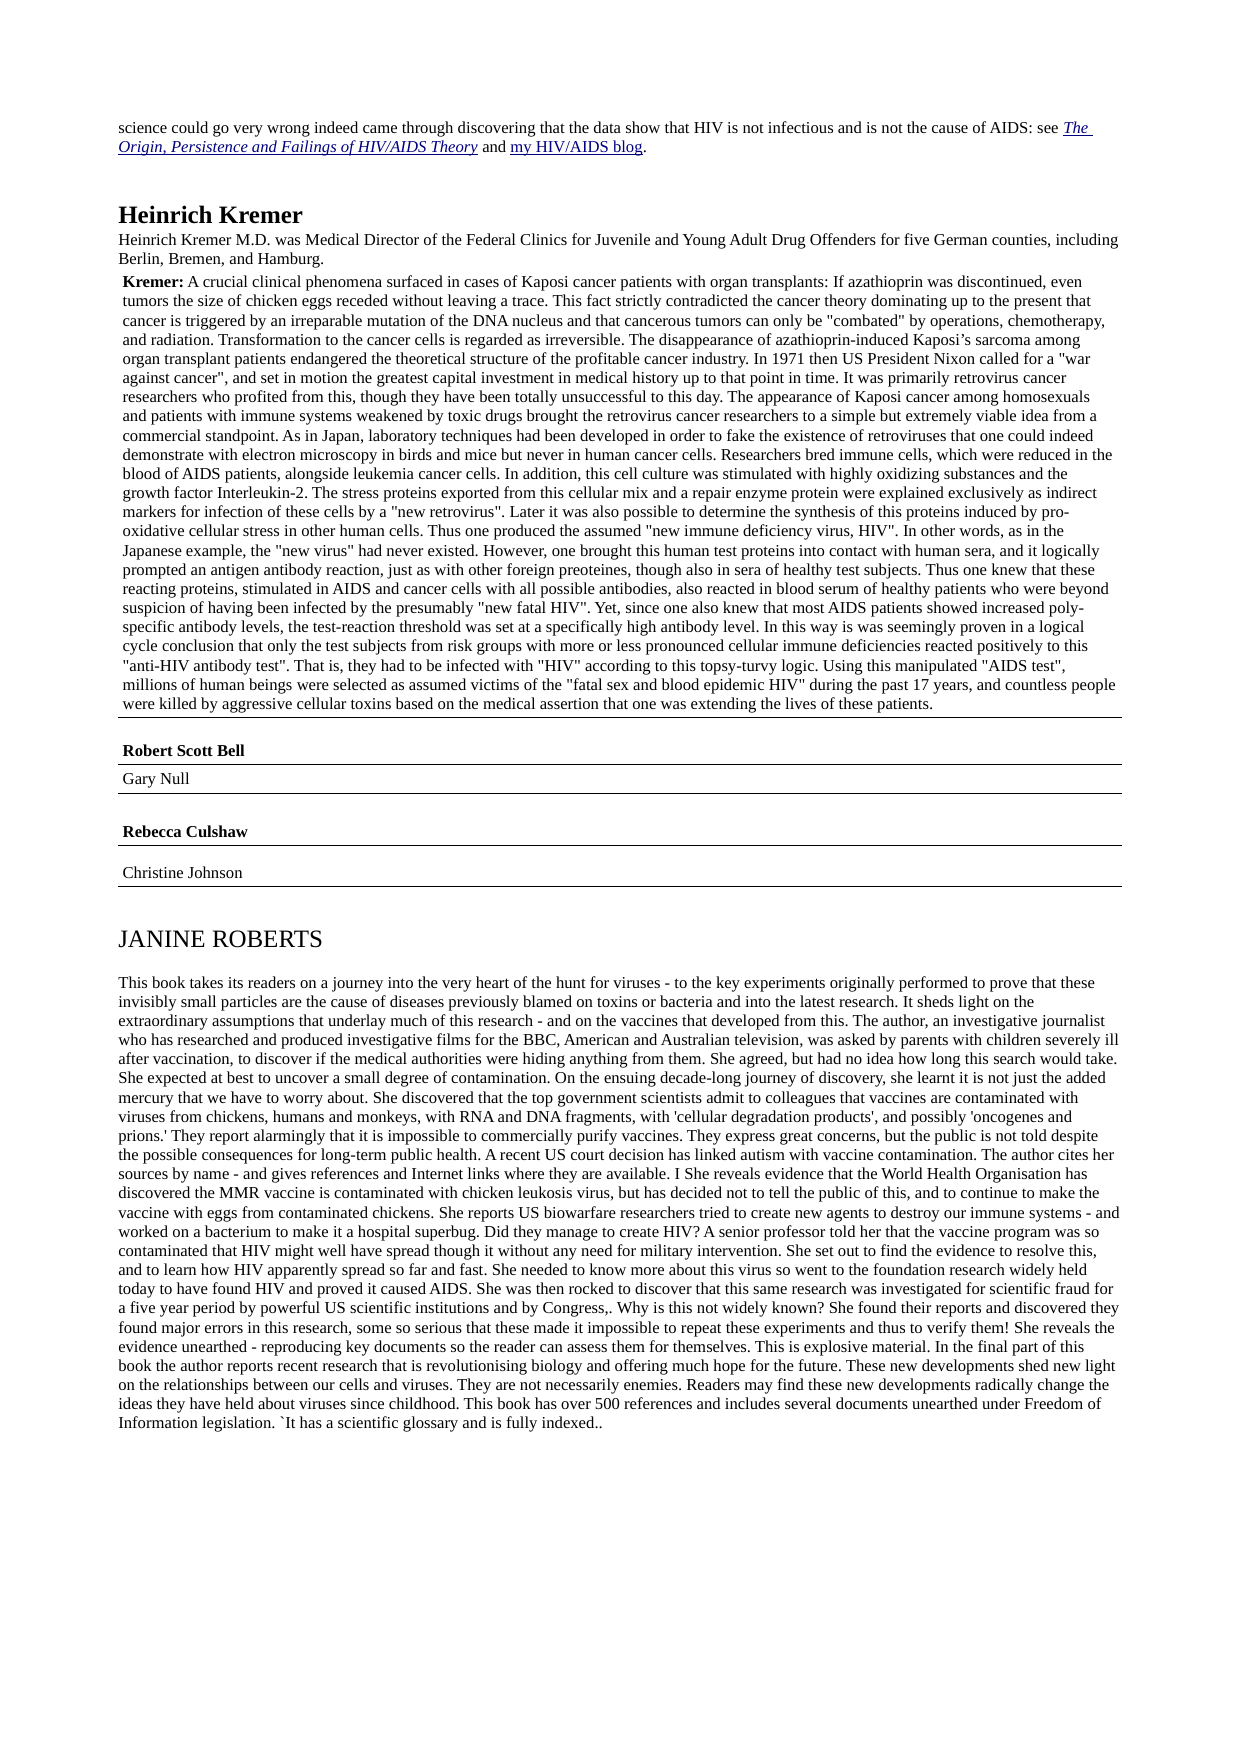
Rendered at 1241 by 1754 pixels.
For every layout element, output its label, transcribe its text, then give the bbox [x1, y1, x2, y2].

text science could go very wrong indeed came through discovering that the data show that HIV is not infectious and is not the cause of AIDS: see The Origin, Persistence and Failings of HIV/AIDS Theory and my HIV/AIDS blog. [118, 118, 1122, 156]
text Heinrich Kremer M.D. was Medical Director of the Federal Clinics for Juvenile and Young Adult Drug Offenders for five German counties, including Berlin, Bremen, and Hamburg. [118, 229, 1122, 268]
text Christine Johnson [118, 858, 1122, 886]
text This book takes its readers on a journey into the very heart of the hunt for viruses - to the key experiments originally performed to prove that these invisibly small particles are the cause of diseases previously blamed on toxins or bacteria and into the latest research. It sheds light on the extraordinary assumptions that underlay much of this research - and on the vaccines that developed from this. The author, an investigative journalist who has researched and produced investigative films for the BBC, American and Australian television, was asked by parents with children severely ill after vaccination, to discover if the medical authorities were hiding anything from them. She agreed, but had no idea how long this search would take. She expected at best to uncover a small degree of contamination. On the ensuing decade-long journey of discovery, she learnt it is not just the added mercury that we have to worry about. She discovered that the top government scientists admit to colleagues that vaccines are contaminated with viruses from chickens, humans and monkeys, with RNA and DNA fragments, with 'cellular degradation products', and possibly 'oncogenes and prions.' They report alarmingly that it is impossible to commercially purify vaccines. They express great concerns, but the public is not told despite the possible consequences for long-term public health. A recent US court decision has linked autism with vaccine contamination. The author cites her sources by name - and gives references and Internet links where they are available. I She reveals evidence that the World Health Organisation has discovered the MMR vaccine is contaminated with chicken leukosis virus, but has decided not to tell the public of this, and to continue to make the vaccine with eggs from contaminated chickens. She reports US biowarfare researchers tried to create new agents to destroy our immune systems - and worked on a bacterium to make it a hospital superbug. Did they manage to create HIV? A senior professor told her that the vaccine program was so contaminated that HIV might well have spread though it without any need for military intervention. She set out to find the evidence to resolve this, and to learn how HIV apparently spread so far and fast. She needed to know more about this virus so went to the foundation research widely held today to have found HIV and proved it caused AIDS. She was then rocked to discover that this same research was investigated for scientific fraud for a five year period by powerful US scientific institutions and by Congress,. Why is this not widely known? She found their reports and discovered they found major errors in this research, some so serious that these made it impossible to repeat these experiments and thus to verify them! She reveals the evidence unearthed - reproducing key documents so the reader can assess them for themselves. This is explosive material. In the final part of this book the author reports recent research that is revolutionising biology and offering much hope for the future. These new developments shed new light on the relationships between our cells and viruses. They are not necessarily enemies. Readers may find these new developments radically change the ideas they have held about viruses since childhood. This book has over 500 references and includes several documents unearthed under Freedom of Information legislation. `It has a scientific glossary and is fully indexed.. [118, 972, 1122, 1432]
text Robert Scott Bell [118, 737, 1122, 764]
subtitle Rebecca Culshaw [118, 818, 1122, 845]
text Kremer: A crucial clinical phenomena surfaced in cases of Kaposi cancer patients with organ transplants: If azathioprin was discontinued, even tumors the size of chicken eggs receded without leaving a trace. This fact strictly contradicted the cancer theory dominating up to the present that cancer is triggered by an irreparable mutation of the DNA nucleus and that cancerous tumors can only be "combated" by operations, chemotherapy, and radiation. Transformation to the cancer cells is regarded as irreversible. The disappearance of azathioprin-induced Kaposi’s sarcoma among organ transplant patients endangered the theoretical structure of the profitable cancer industry. In 1971 then US President Nixon called for a "war against cancer", and set in motion the greatest capital investment in medical history up to that point in time. It was primarily retrovirus cancer researchers who profited from this, though they have been totally unsuccessful to this day. The appearance of Kaposi cancer among homosexuals and patients with immune systems weakened by toxic drugs brought the retrovirus cancer researchers to a simple but extremely viable idea from a commercial standpoint. As in Japan, laboratory techniques had been developed in order to fake the existence of retroviruses that one could indeed demonstrate with electron microscopy in birds and mice but never in human cancer cells. Researchers bred immune cells, which were reduced in the blood of AIDS patients, alongside leukemia cancer cells. In addition, this cell culture was stimulated with highly oxidizing substances and the growth factor Interleukin-2. The stress proteins exported from this cellular mix and a repair enzyme protein were explained exclusively as indirect markers for infection of these cells by a "new retrovirus". Later it was also possible to determine the synthesis of this proteins induced by pro-oxidative cellular stress in other human cells. Thus one produced the assumed "new immune deficiency virus, HIV". In other words, as in the Japanese example, the "new virus" had never existed. However, one brought this human test proteins into contact with human sera, and it logically prompted an antigen antibody reaction, just as with other foreign preoteines, though also in sera of healthy test subjects. Thus one knew that these reacting proteins, stimulated in AIDS and cancer cells with all possible antibodies, also reacted in blood serum of healthy patients who were beyond suspicion of having been infected by the presumably "new fatal HIV". Yet, since one also knew that most AIDS patients showed increased poly-specific antibody levels, the test-reaction threshold was set at a specifically high antibody level. In this way is was seemingly proven in a logical cycle conclusion that only the test subjects from risk groups with more or less pronounced cellular immune deficiencies reacted positively to this "anti-HIV antibody test". That is, they had to be infected with "HIV" according to this topsy-turvy logic. Using this manipulated "AIDS test", millions of human beings were selected as assumed victims of the "fatal sex and blood epidemic HIV" during the past 17 years, and countless people were killed by aggressive cellular toxins based on the medical assertion that one was extending the lives of these patients. [118, 268, 1122, 717]
text Gary Null [118, 765, 1122, 793]
text JANINE ROBERTS [118, 924, 1122, 953]
text Heinrich Kremer [118, 201, 1122, 229]
